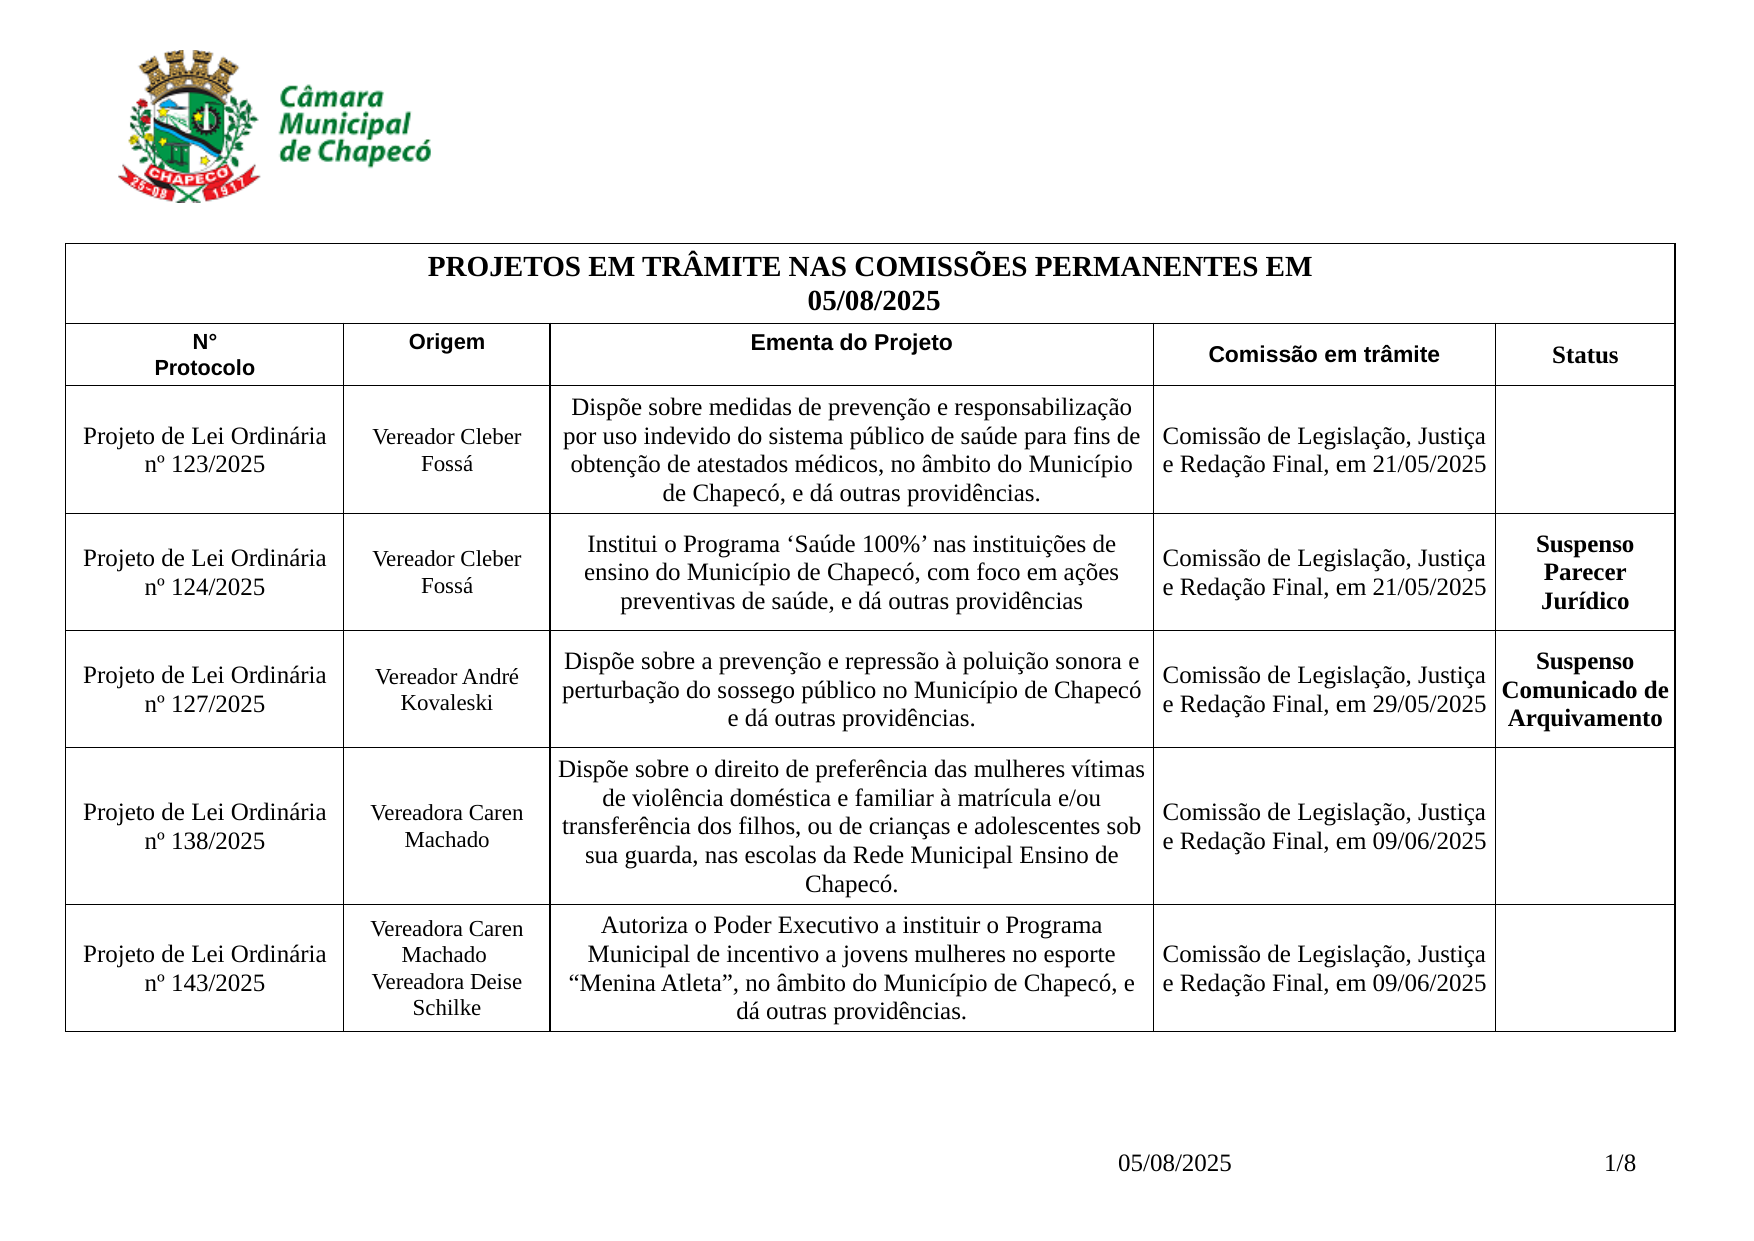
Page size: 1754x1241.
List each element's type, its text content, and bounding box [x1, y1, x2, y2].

table_cell Projeto de Lei Ordinária nº 143/2025 [66, 905, 343, 1031]
table_cell Projeto de Lei Ordinária nº 123/2025 [66, 386, 343, 513]
table_cell Vereador Cleber Fossá [344, 514, 549, 630]
table_header PROJETOS EM TRÂMITE NAS COMISSÕES PERMANENTES EM 05/08/2025 [66, 244, 1674, 322]
table_cell Dispõe sobre a prevenção e repressão à poluição sonora e perturbação do sossego público no Município de Chapecó e dá outras providências. [551, 631, 1153, 747]
table_cell [1496, 905, 1674, 1031]
table_cell Projeto de Lei Ordinária nº 138/2025 [66, 748, 343, 903]
table_cell Comissão de Legislação, Justiça e Redação Final, em 21/05/2025 [1154, 514, 1495, 630]
table_cell Status [1496, 324, 1674, 385]
table_cell Autoriza o Poder Executivo a instituir o Programa Municipal de incentivo a jovens mulheres no esporte “Menina Atleta”, no âmbito do Município de Chapecó, e dá outras providências. [551, 905, 1153, 1031]
table_cell N° Protocolo [66, 324, 343, 385]
table_cell Dispõe sobre o direito de preferência das mulheres vítimas de violência doméstica e familiar à matrícula e/ou transferência dos filhos, ou de crianças e adolescentes sob sua guarda, nas escolas da Rede Municipal Ensino de Chapecó. [551, 748, 1153, 903]
table_cell Comissão de Legislação, Justiça e Redação Final, em 21/05/2025 [1154, 386, 1495, 513]
table_cell Institui o Programa ‘Saúde 100%’ nas instituições de ensino do Município de Chapecó, com foco em ações preventivas de saúde, e dá outras providências [551, 514, 1153, 630]
table_cell Origem [344, 324, 549, 385]
table_cell Comissão de Legislação, Justiça e Redação Final, em 29/05/2025 [1154, 631, 1495, 747]
table_cell [1496, 748, 1674, 903]
table_cell Dispõe sobre medidas de prevenção e responsabilização por uso indevido do sistema público de saúde para fins de obtenção de atestados médicos, no âmbito do Município de Chapecó, e dá outras providências. [551, 386, 1153, 513]
table_cell Projeto de Lei Ordinária nº 124/2025 [66, 514, 343, 630]
table_cell Vereadora Caren Machado [344, 748, 549, 903]
table_cell Suspenso Parecer Jurídico [1496, 514, 1674, 630]
table_cell [1496, 386, 1674, 513]
table_cell Ementa do Projeto [551, 324, 1153, 385]
table_cell Comissão de Legislação, Justiça e Redação Final, em 09/06/2025 [1154, 905, 1495, 1031]
table_cell Comissão de Legislação, Justiça e Redação Final, em 09/06/2025 [1154, 748, 1495, 903]
table_cell Vereador Cleber Fossá [344, 386, 549, 513]
table_cell Suspenso Comunicado de Arquivamento [1496, 631, 1674, 747]
table_cell Vereadora Caren Machado Vereadora Deise Schilke [344, 905, 549, 1031]
table_cell Projeto de Lei Ordinária nº 127/2025 [66, 631, 343, 747]
table_cell Comissão em trâmite [1154, 324, 1495, 385]
picture [118, 50, 431, 203]
table_cell Vereador André Kovaleski [344, 631, 549, 747]
